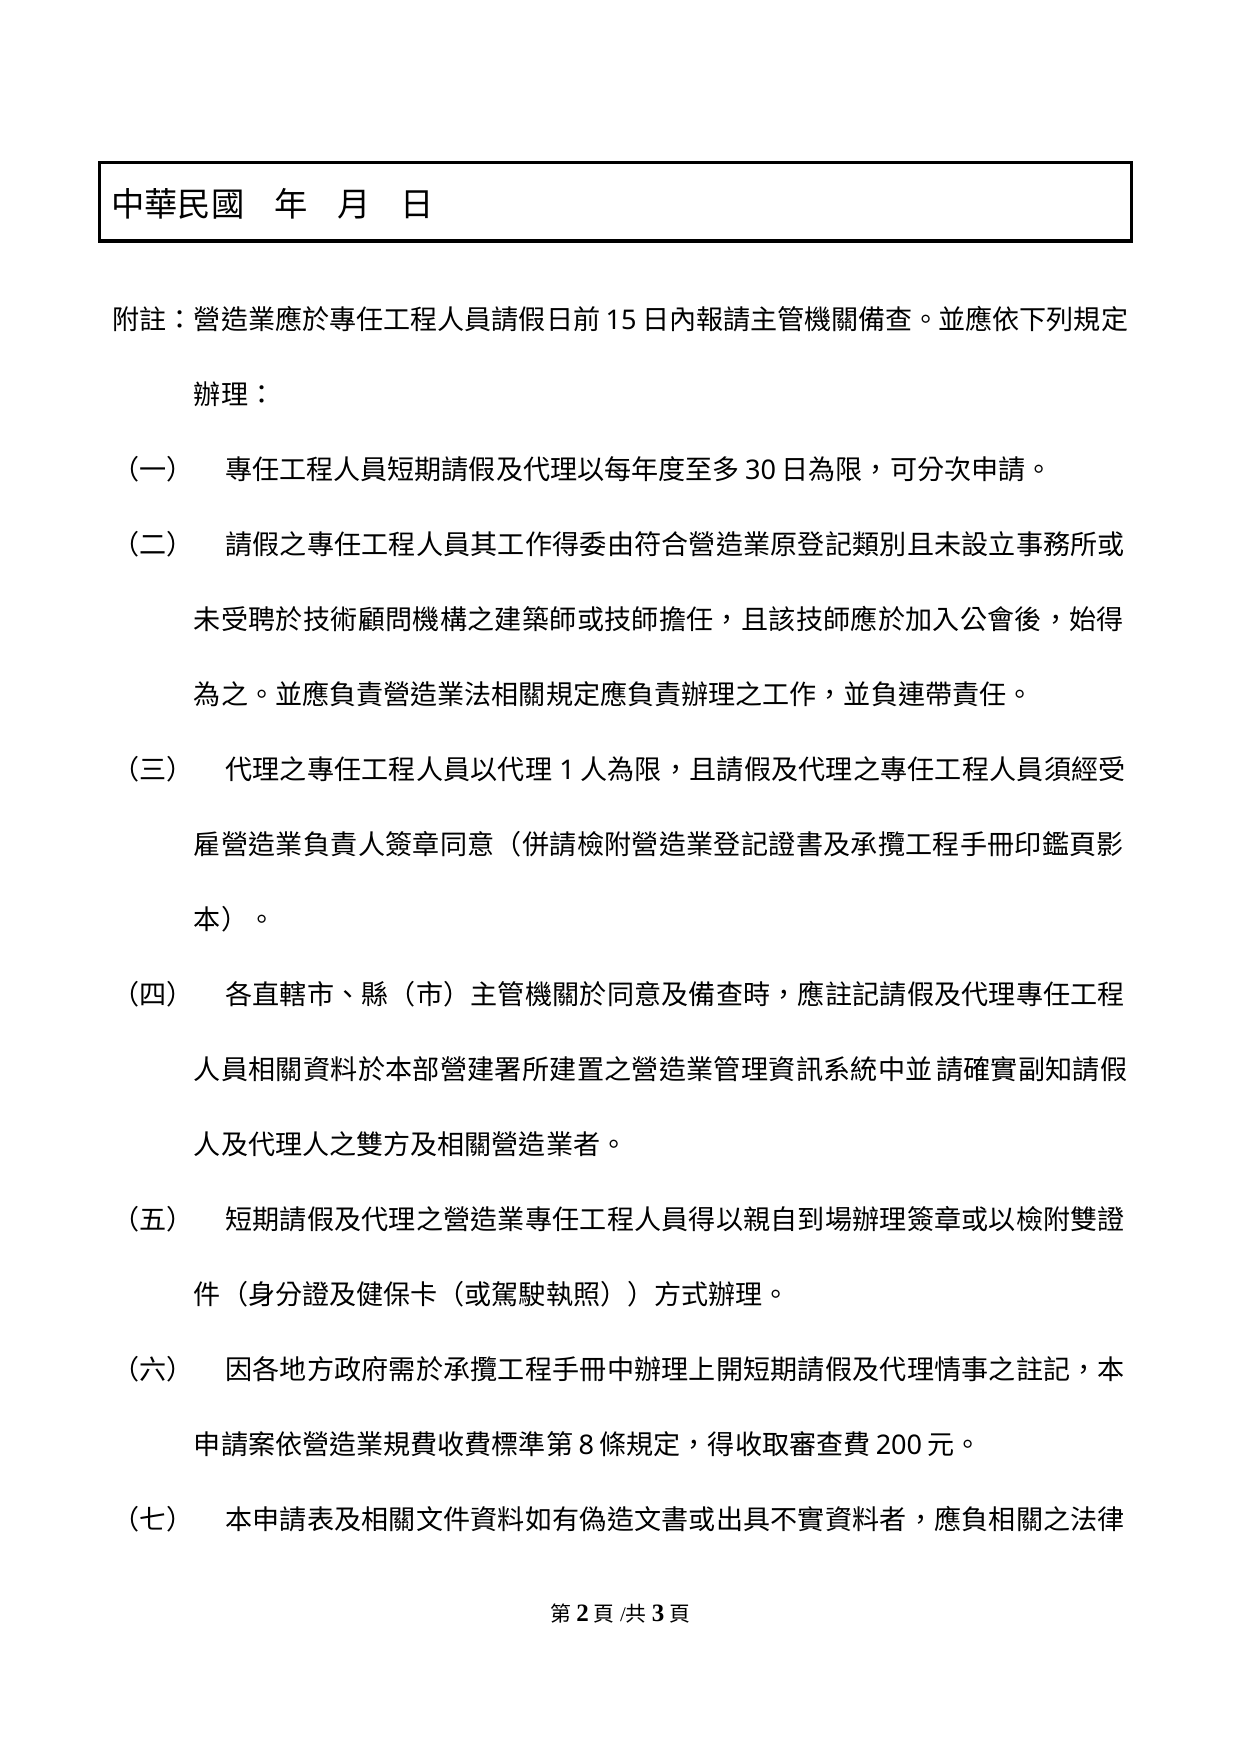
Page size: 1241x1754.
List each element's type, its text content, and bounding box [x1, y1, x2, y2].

list 請假之專任工程人員其工作得委由符合營造業原登記類別且未設立事務所或未受聘於技術顧問機構之建築師或技師擔任，且該技師應於加入公會後，始得為之。並應負責營造業法相關規定應負責辦理之工作，並負連帶責任。 [112, 505, 1128, 730]
list 本申請表及相關文件資料如有偽造文書或出具不實資料者，應負相關之法律責任。 [112, 1480, 1128, 1555]
list 各直轄市、縣（市）主管機關於同意及備查時，應註記請假及代理專任工程人員相關資料於本部營建署所建置之營造業管理資訊系統中並請確實副知請假人及代理人之雙方及相關營造業者。 [112, 955, 1128, 1180]
table_cell 中華民國 年 月 日 [101, 164, 1130, 239]
list 專任工程人員短期請假及代理以每年度至多30日為限，可分次申請。 [112, 430, 1128, 505]
text 附註：營造業應於專任工程人員請假日前15日內報請主管機關備查。並應依下列規定辦理： [112, 280, 1128, 430]
list 短期請假及代理之營造業專任工程人員得以親自到場辦理簽章或以檢附雙證件（身分證及健保卡（或駕駛執照））方式辦理。 [112, 1180, 1128, 1330]
list 因各地方政府需於承攬工程手冊中辦理上開短期請假及代理情事之註記，本申請案依營造業規費收費標準第8條規定，得收取審查費200元。 [112, 1330, 1128, 1480]
list 代理之專任工程人員以代理1人為限，且請假及代理之專任工程人員須經受雇營造業負責人簽章同意（併請檢附營造業登記證書及承攬工程手冊印鑑頁影本）。 [112, 730, 1128, 955]
